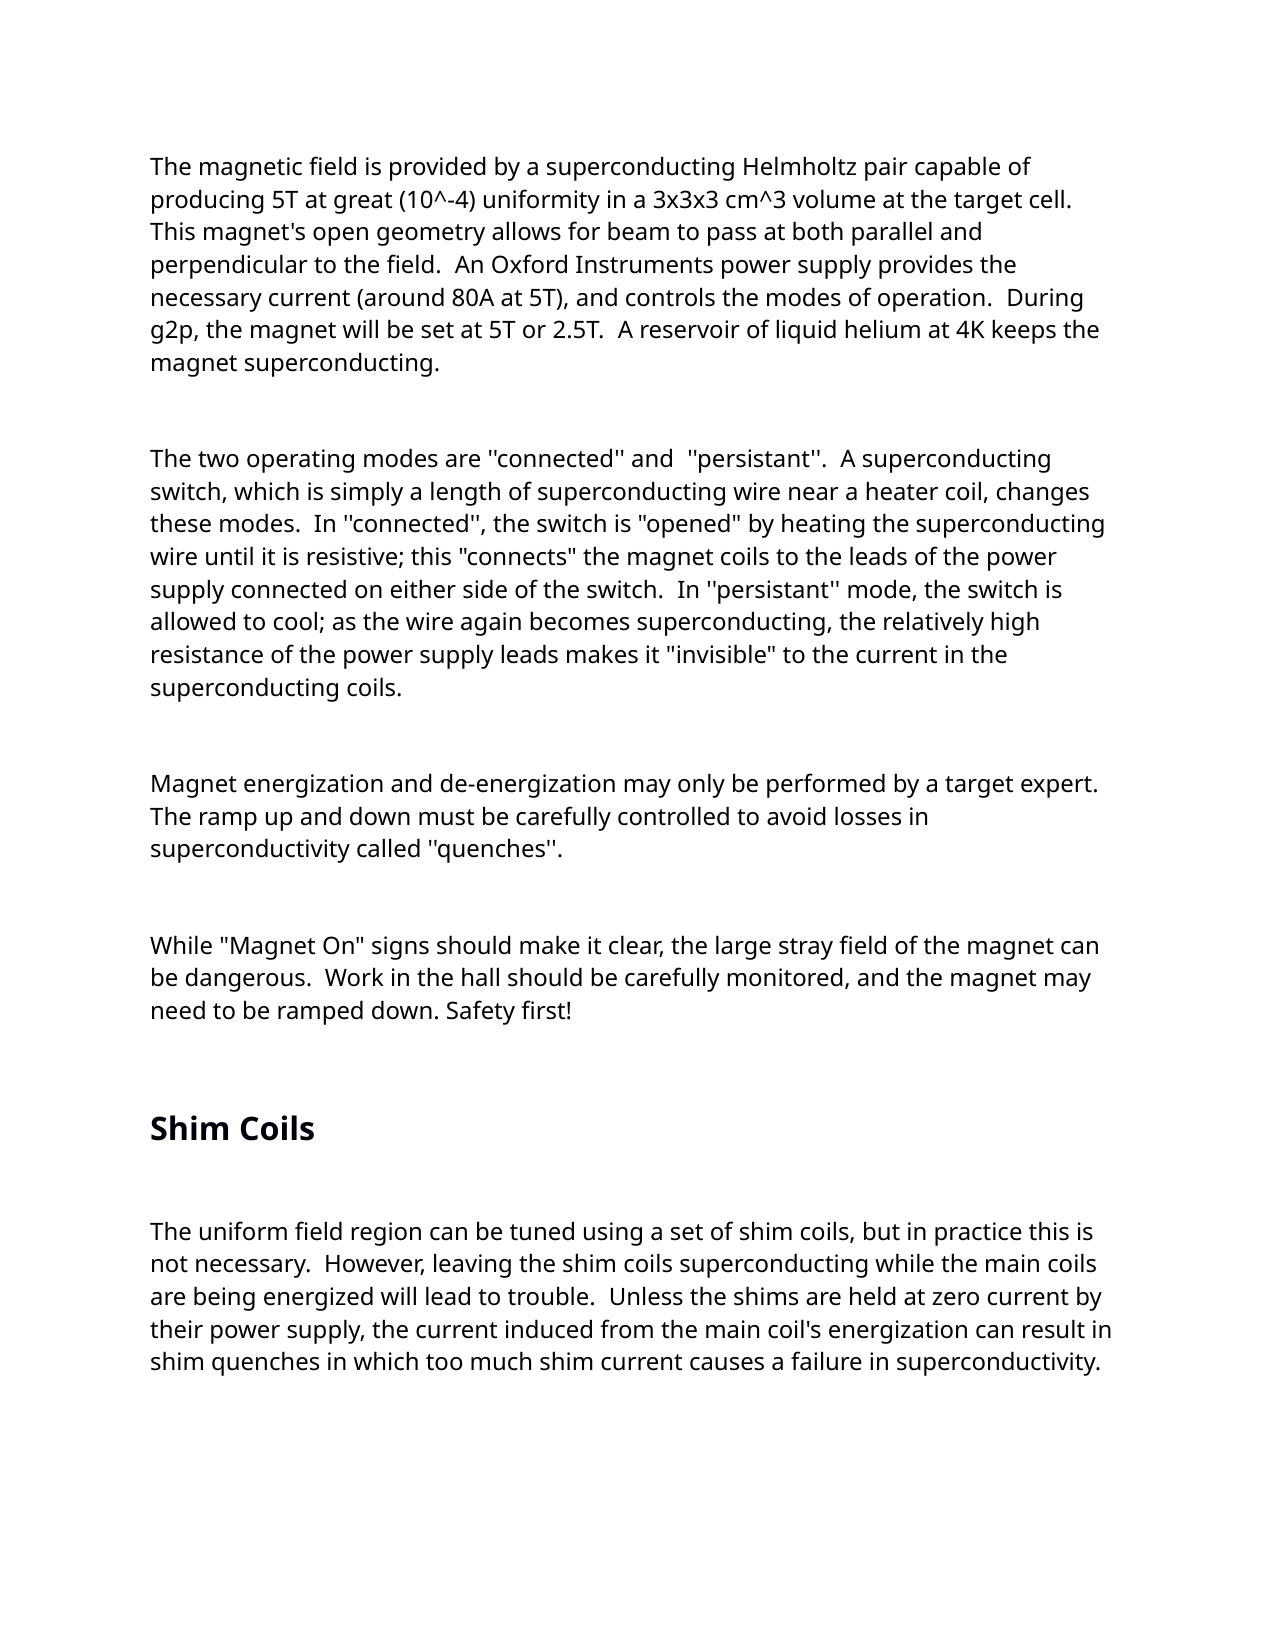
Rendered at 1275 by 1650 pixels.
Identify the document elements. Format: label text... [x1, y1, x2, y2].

text The two operating modes are ''connected'' and ''persistant''. A superconducting switch, which is simply a length of superconducting wire near a heater coil, changes these modes. In ''connected'', the switch is "opened" by heating the superconducting wire until it is resistive; this "connects" the magnet coils to the leads of the power supply connected on either side of the switch. In ''persistant'' mode, the switch is allowed to cool; as the wire again becomes superconducting, the relatively high resistance of the power supply leads makes it "invisible" to the current in the superconducting coils. [150, 442, 1125, 703]
text While "Magnet On" signs should make it clear, the large stray field of the magnet can be dangerous. Work in the hall should be carefully monitored, and the magnet may need to be ramped down. Safety first! [150, 928, 1125, 1026]
text Magnet energization and de-energization may only be performed by a target expert. The ramp up and down must be carefully controlled to avoid losses in superconductivity called ''quenches''. [150, 767, 1125, 864]
subtitle Shim Coils [150, 1106, 1125, 1150]
text The magnetic field is provided by a superconducting Helmholtz pair capable of producing 5T at great (10^-4) uniformity in a 3x3x3 cm^3 volume at the target cell. This magnet's open geometry allows for beam to pass at both parallel and perpendicular to the field. An Oxford Instruments power supply provides the necessary current (around 80A at 5T), and controls the modes of operation. During g2p, the magnet will be set at 5T or 2.5T. A reservoir of liquid helium at 4K keeps the magnet superconducting. [150, 150, 1125, 378]
text The uniform field region can be tuned using a set of shim coils, but in practice this is not necessary. However, leaving the shim coils superconducting while the main coils are being energized will lead to trouble. Unless the shims are held at zero current by their power supply, the current induced from the main coil's energization can result in shim quenches in which too much shim current causes a failure in superconductivity. [150, 1214, 1125, 1378]
